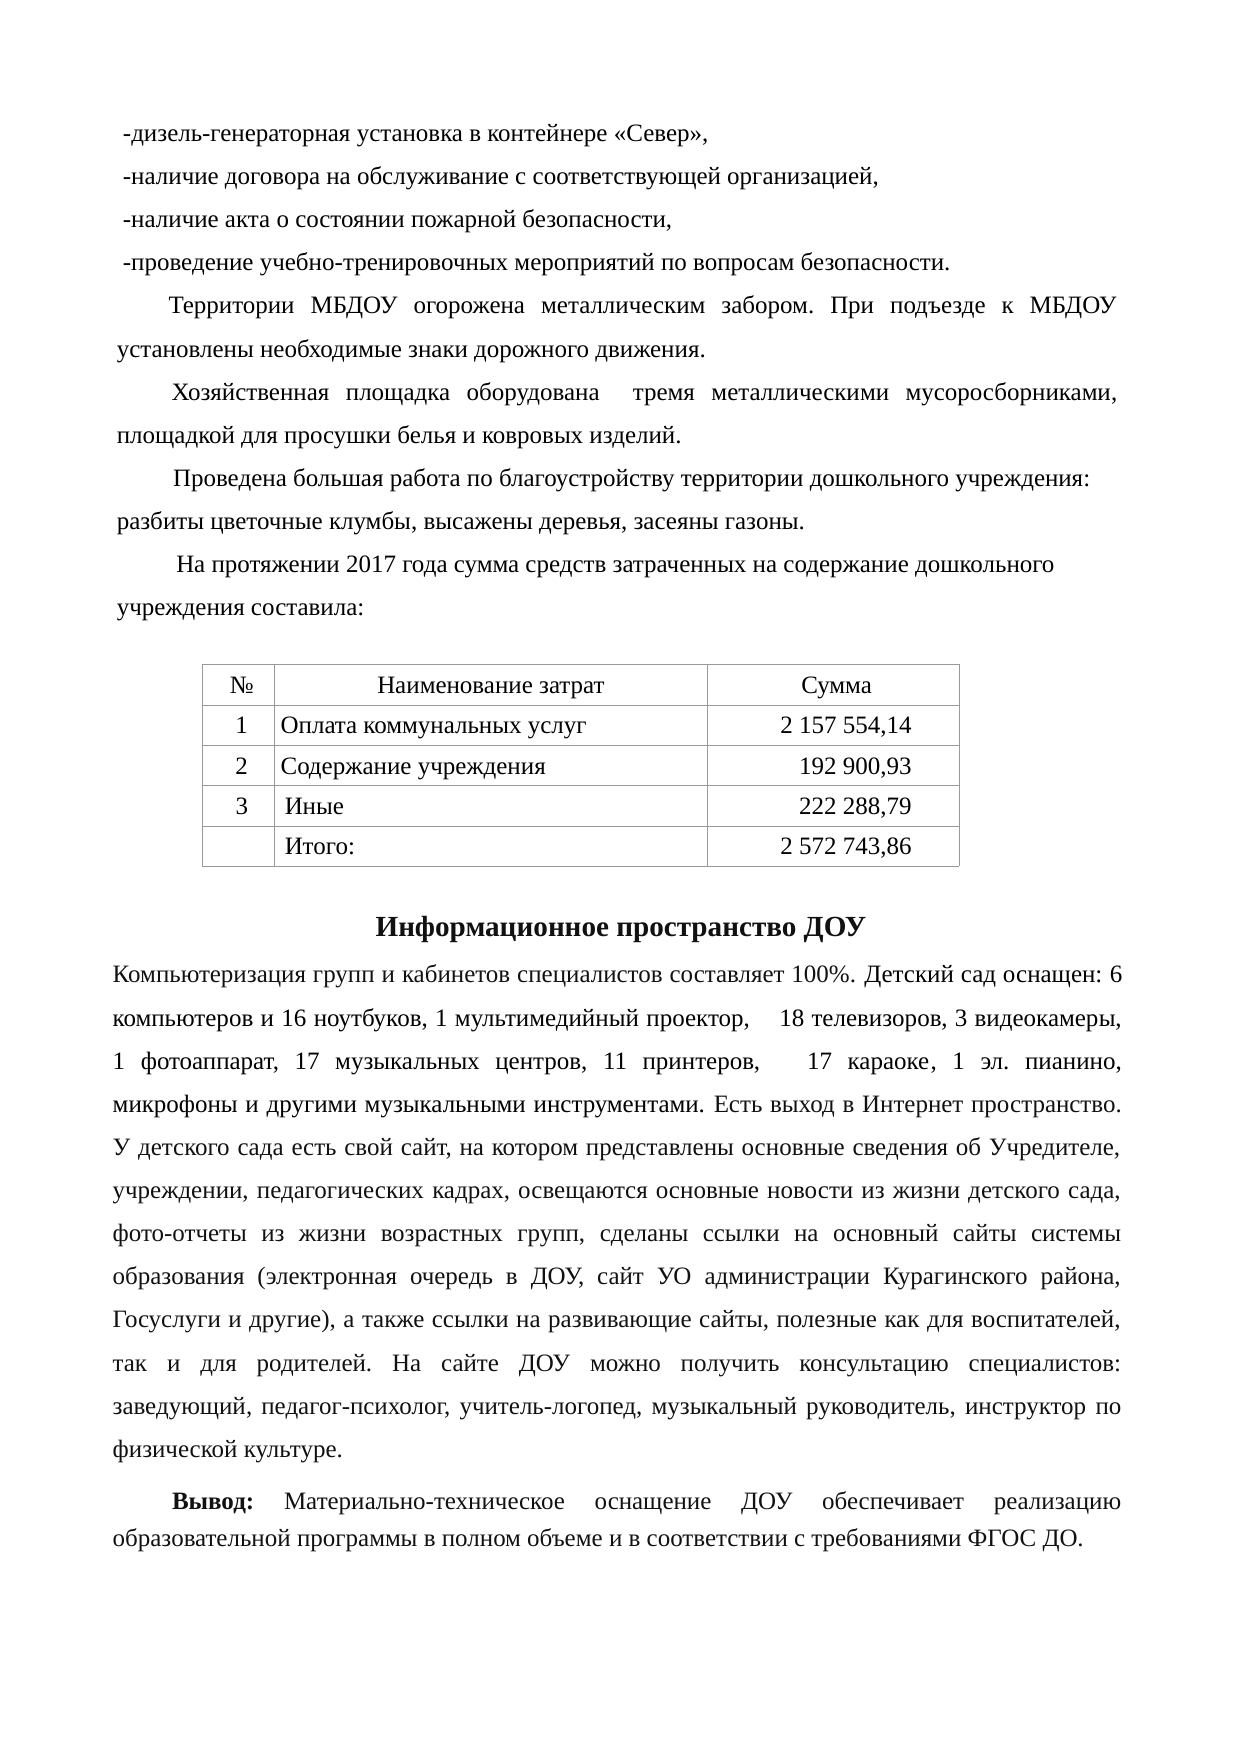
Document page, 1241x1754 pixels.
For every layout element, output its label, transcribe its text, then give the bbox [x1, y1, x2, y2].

text Хозяйственная площадка оборудована тремя металлическими мусоросборниками, площадкой для просушки белья и ковровых изделий. [117, 377, 1118, 449]
table_cell Иные [275, 786, 707, 826]
table_header № [203, 665, 274, 705]
text Территории МБДОУ огорожена металлическим забором. При подъезде к МБДОУ установлены необходимые знаки дорожного движения. [117, 291, 1118, 362]
table_cell 2 [203, 746, 274, 785]
table_cell [203, 827, 274, 866]
text -дизель-генераторная установка в контейнере «Север», [117, 118, 1118, 147]
text Проведена большая работа по благоустройству территории дошкольного учреждения: разбиты цветочные клумбы, высажены деревья, засеяны газоны. [117, 463, 1118, 535]
table_cell Оплата коммунальных услуг [275, 706, 707, 745]
text На протяжении 2017 года сумма средств затраченных на содержание дошкольного учреждения составила: [117, 549, 1118, 621]
table_cell 222 288,79 [708, 786, 959, 826]
table_cell 192 900,93 [708, 746, 959, 785]
table_cell 2 157 554,14 [708, 706, 959, 745]
table_header Наименование затрат [275, 665, 707, 705]
table_cell 2 572 743,86 [708, 827, 959, 866]
text Вывод: Материально-техническое оснащение ДОУ обеспечивает реализацию образовательной программы в полном объеме и в соответствии с требованиями ФГОС ДО. [112, 1477, 1122, 1552]
table_cell Содержание учреждения [275, 746, 707, 785]
table_header Сумма [708, 665, 959, 705]
text Информационное пространство ДОУ [112, 909, 1122, 943]
table_cell Итого: [275, 827, 707, 866]
text -наличие договора на обслуживание с соответствующей организацией, [117, 161, 1118, 190]
table_cell 1 [203, 706, 274, 745]
text -наличие акта о состоянии пожарной безопасности, [117, 204, 1118, 233]
text -проведение учебно-тренировочных мероприятий по вопросам безопасности. [117, 247, 1118, 276]
text Компьютеризация групп и кабинетов специалистов составляет 100%. Детский сад оснащен: 6 компьютеров и 16 ноутбуков, 1 мультимедийный проектор, 18 телевизоров, 3 видеокамеры, 1 фотоаппарат, 17 музыкальных центров, 11 принтеров, 17 караоке, 1 эл. пианино, микрофоны и другими музыкальными инструментами. Есть выход в Интернет пространство. У детского сада есть свой сайт, на котором представлены основные сведения об Учредителе, учреждении, педагогических кадрах, освещаются основные новости из жизни детского сада, фото-отчеты из жизни возрастных групп, сделаны ссылки на основный сайты системы образования (электронная очередь в ДОУ, сайт УО администрации Курагинского района, Госуслуги и другие), а также ссылки на развивающие сайты, полезные как для воспитателей, так и для родителей. На сайте ДОУ можно получить консультацию специалистов: заведующий, педагог-психолог, учитель-логопед, музыкальный руководитель, инструктор по физической культуре. [112, 959, 1122, 1463]
table_cell 3 [203, 786, 274, 826]
